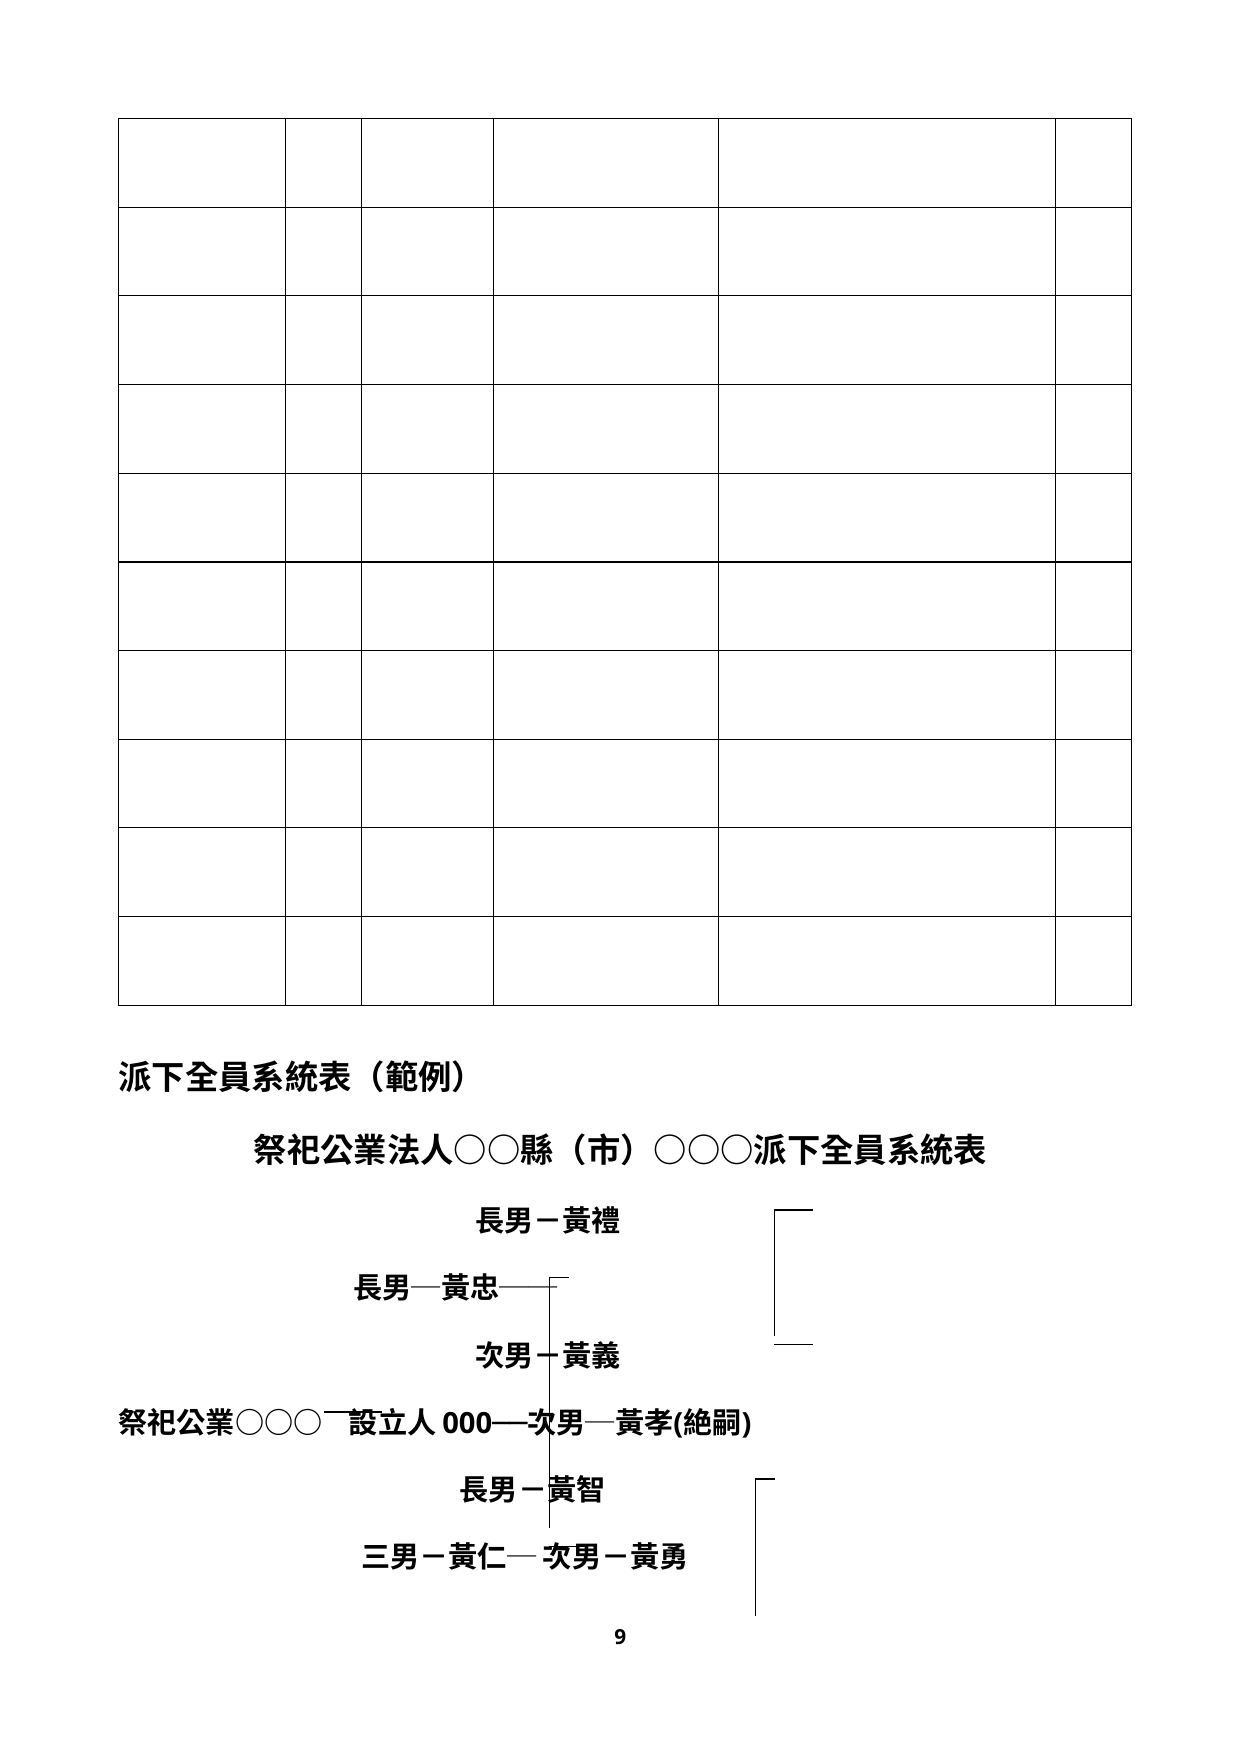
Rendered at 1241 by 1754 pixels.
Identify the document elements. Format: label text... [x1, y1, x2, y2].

table_cell [119, 563, 285, 650]
table_cell [719, 651, 1055, 739]
text 三男－黃仁─ 次男－黃勇 [118, 1534, 755, 1576]
table_cell [494, 385, 718, 473]
table_cell [119, 296, 285, 384]
table_cell [119, 385, 285, 473]
text 祭祀公業○○○ 設立人000──次男─黃孝(絶嗣) [550, 1399, 1122, 1442]
table_cell [119, 917, 285, 1004]
table_cell [494, 208, 718, 295]
text 派下全員系統表（範例） [118, 1051, 1122, 1099]
table_cell [494, 828, 718, 916]
text 長男─黃忠── [118, 1265, 774, 1307]
table_cell [494, 651, 718, 739]
table_cell [1056, 563, 1131, 650]
table_cell [1056, 385, 1131, 473]
table_cell [286, 563, 361, 650]
table_cell [494, 917, 718, 1004]
text 次男－黃義 [118, 1332, 549, 1374]
table_cell [494, 740, 718, 827]
table_cell [1056, 296, 1131, 384]
table_cell [362, 208, 493, 295]
table_cell [362, 740, 493, 827]
table_cell [362, 385, 493, 473]
table_cell [362, 474, 493, 561]
table_cell [119, 651, 285, 739]
table_cell [286, 385, 361, 473]
text [756, 1534, 1122, 1576]
text 次男－黃義 [550, 1332, 1122, 1374]
table_cell [286, 119, 361, 207]
table_cell [719, 385, 1055, 473]
table_cell [119, 740, 285, 827]
table_cell [362, 119, 493, 207]
table_cell [719, 740, 1055, 827]
text 長男－黃禮 [118, 1197, 1122, 1240]
table_cell [286, 917, 361, 1004]
table_cell [119, 208, 285, 295]
table_cell [719, 119, 1055, 207]
table_cell [1056, 474, 1131, 561]
table_cell [286, 208, 361, 295]
text 長男－黃智 [550, 1467, 1122, 1509]
table_cell [1056, 828, 1131, 916]
table_cell [719, 474, 1055, 561]
table_cell [494, 563, 718, 650]
table_cell [1056, 917, 1131, 1004]
table_cell [719, 563, 1055, 650]
table_cell [286, 828, 361, 916]
table_cell [286, 651, 361, 739]
table_cell [362, 828, 493, 916]
text [775, 1265, 1122, 1307]
table_cell [719, 917, 1055, 1004]
table_cell [286, 296, 361, 384]
text 長男－黃智 [118, 1467, 549, 1509]
table_cell [719, 208, 1055, 295]
text 祭祀公業法人○○縣（市）○○○派下全員系統表 [118, 1124, 1122, 1172]
table_cell [119, 828, 285, 916]
text 祭祀公業○○○ 設立人000──次男─黃孝(絶嗣) [118, 1399, 549, 1442]
table_cell [494, 296, 718, 384]
table_cell [494, 474, 718, 561]
table_cell [1056, 208, 1131, 295]
table_cell [119, 474, 285, 561]
table_cell [719, 828, 1055, 916]
table_cell [362, 296, 493, 384]
table_cell [362, 563, 493, 650]
table_cell [286, 740, 361, 827]
table_cell [1056, 651, 1131, 739]
table_cell [494, 119, 718, 207]
table_cell [1056, 740, 1131, 827]
table_cell [362, 917, 493, 1004]
table_cell [286, 474, 361, 561]
table_cell [119, 119, 285, 207]
table_cell [1056, 119, 1131, 207]
table_cell [362, 651, 493, 739]
table_cell [719, 296, 1055, 384]
